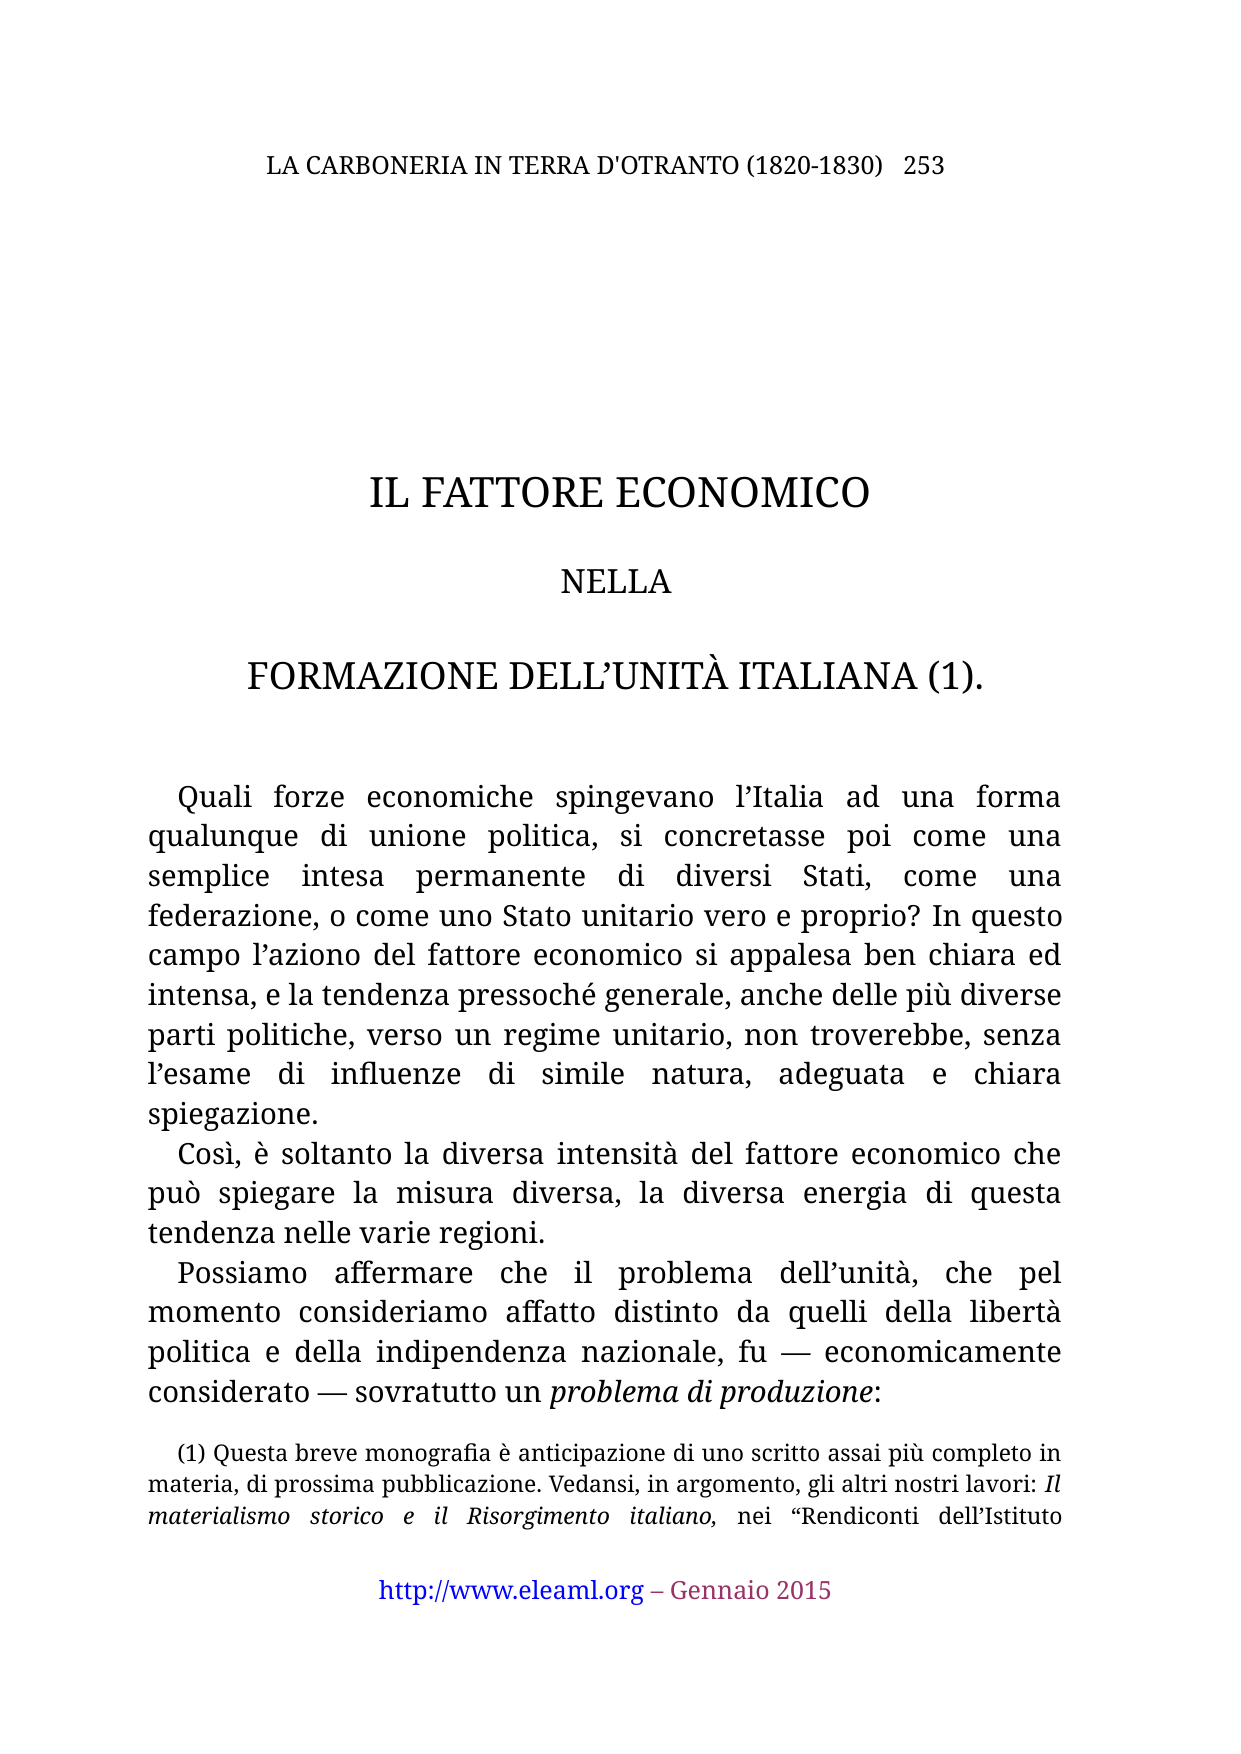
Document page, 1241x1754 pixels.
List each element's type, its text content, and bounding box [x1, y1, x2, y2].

text Quali forze economiche spingevano l’Italia ad una forma qualunque di unione politica, si concretasse poi come una semplice intesa permanente di diversi Stati, come una federazione, o come uno Stato unitario vero e proprio? In questo campo l’aziono del fattore economico si appalesa ben chiara ed intensa, e la tendenza pressoché generale, anche delle più diverse parti politiche, verso un regime unitario, non troverebbe, senza l’esame di influenze di simile natura, adeguata e chiara spiegazione. [148, 776, 1063, 1133]
text IL FATTORE ECONOMICO [148, 463, 1063, 520]
text Così, è soltanto la diversa intensità del fattore economico che può spiegare la misura diversa, la diversa energia di questa tendenza nelle varie regioni. [148, 1133, 1063, 1252]
text FORMAZIONE DELL’UNITÀ ITALIANA (1). [148, 649, 1063, 700]
text Possiamo affermare che il problema dell’unità, che pel momento consideriamo affatto distinto da quelli della libertà politica e della indipendenza nazionale, fu — economicamente considerato — sovratutto un problema di produzione: [148, 1252, 1063, 1411]
text NELLA [148, 558, 1063, 604]
text (1) Questa breve monografia è anticipazione di uno scritto assai più completo in materia, di prossima pubblicazione. Vedansi, in argomento, gli altri nostri lavori: Il materialismo storico e il Risorgimento italiano, nei “Rendiconti dell’Istituto [148, 1437, 1063, 1531]
